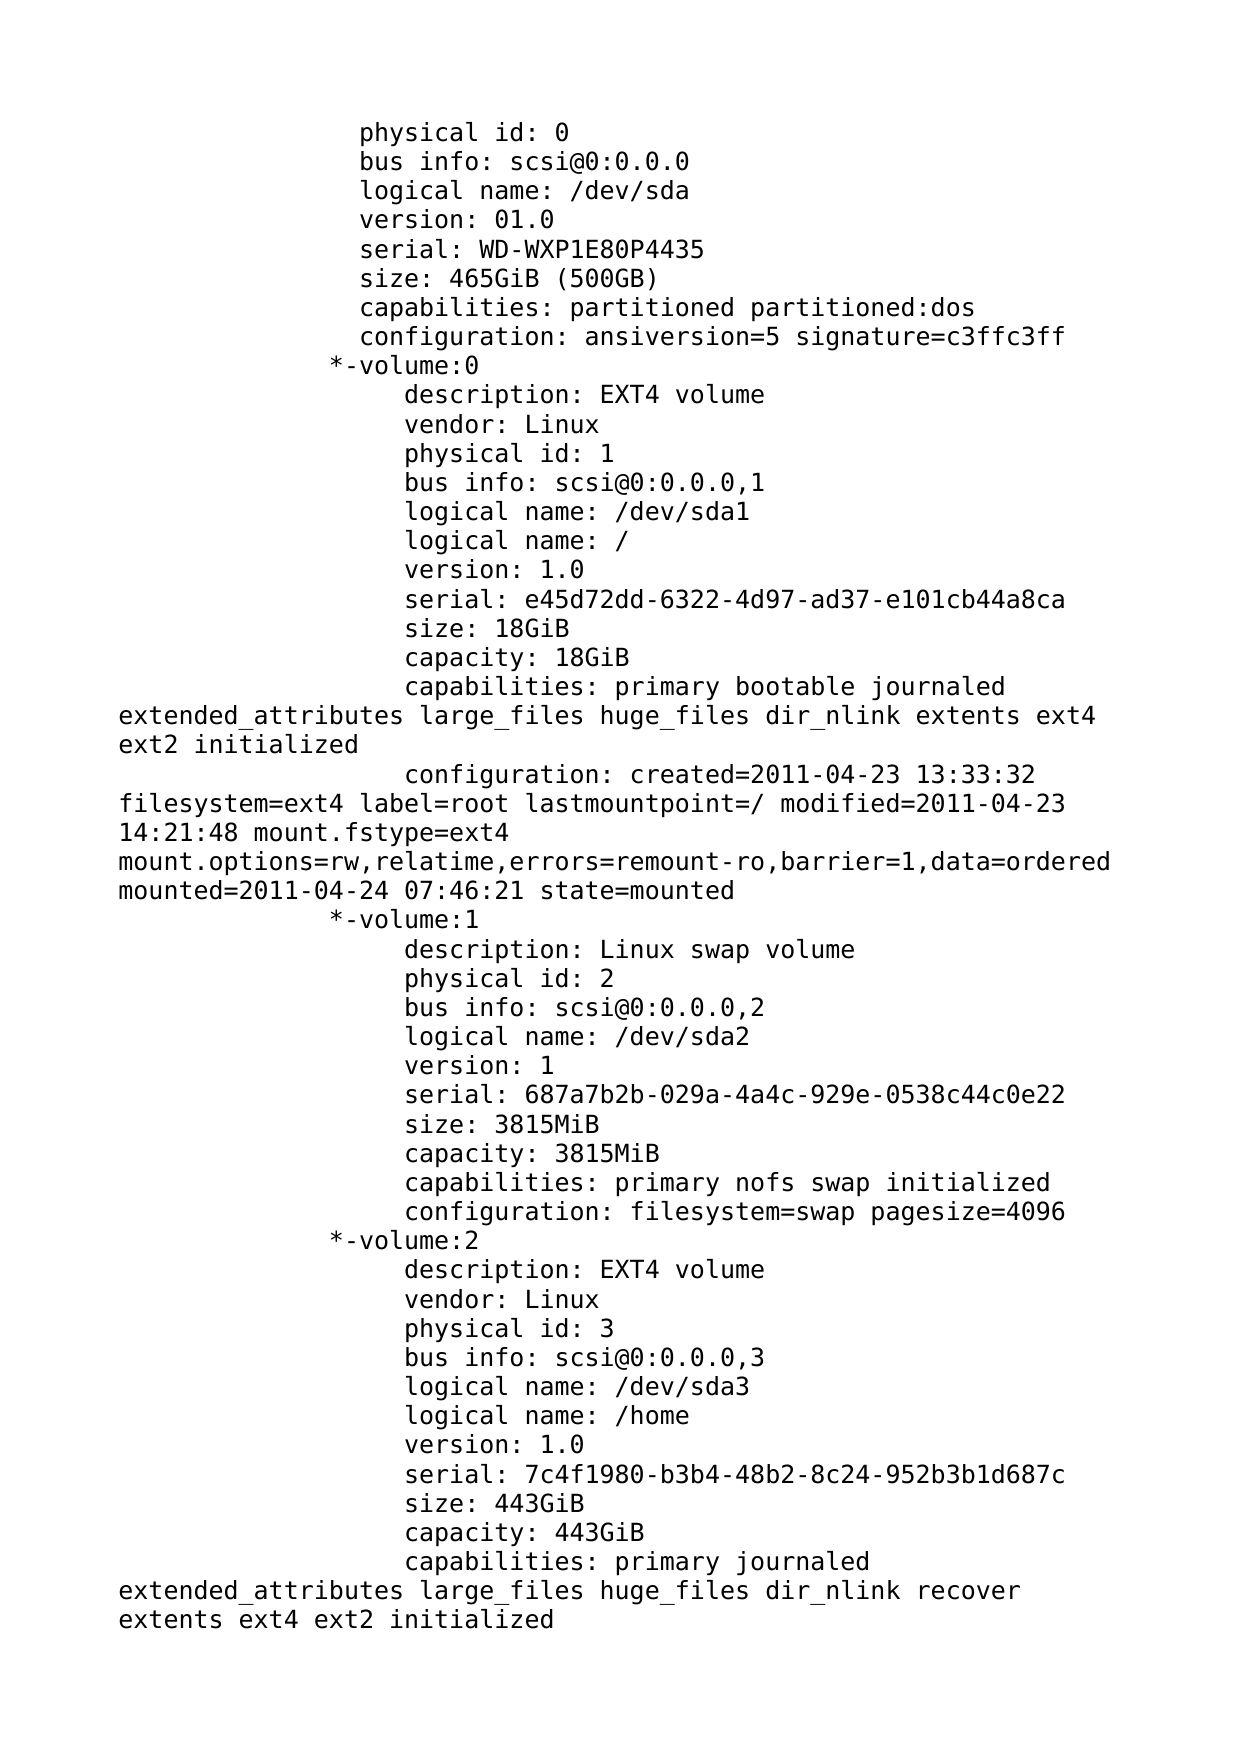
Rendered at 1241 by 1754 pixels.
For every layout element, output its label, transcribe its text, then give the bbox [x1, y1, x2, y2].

text physical id: 0 bus info: scsi@0:0.0.0 logical name: /dev/sda version: 01.0 serial: WD-WXP1E80P4435 size: 465GiB (500GB) capabilities: partitioned partitioned:dos configuration: ansiversion=5 signature=c3ffc3ff *-volume:0 description: EXT4 volume vendor: Linux physical id: 1 bus info: scsi@0:0.0.0,1 logical name: /dev/sda1 logical name: / version: 1.0 serial: e45d72dd-6322-4d97-ad37-e101cb44a8ca size: 18GiB capacity: 18GiB capabilities: primary bootable journaled extended_attributes large_files huge_files dir_nlink extents ext4 ext2 initialized configuration: created=2011-04-23 13:33:32 filesystem=ext4 label=root lastmountpoint=/ modified=2011-04-23 14:21:48 mount.fstype=ext4 mount.options=rw,relatime,errors=remount-ro,barrier=1,data=ordered mounted=2011-04-24 07:46:21 state=mounted *-volume:1 description: Linux swap volume physical id: 2 bus info: scsi@0:0.0.0,2 logical name: /dev/sda2 version: 1 serial: 687a7b2b-029a-4a4c-929e-0538c44c0e22 size: 3815MiB capacity: 3815MiB capabilities: primary nofs swap initialized configuration: filesystem=swap pagesize=4096 *-volume:2 description: EXT4 volume vendor: Linux physical id: 3 bus info: scsi@0:0.0.0,3 logical name: /dev/sda3 logical name: /home version: 1.0 serial: 7c4f1980-b3b4-48b2-8c24-952b3b1d687c size: 443GiB capacity: 443GiB capabilities: primary journaled extended_attributes large_files huge_files dir_nlink recover extents ext4 ext2 initialized [118, 118, 1122, 1635]
